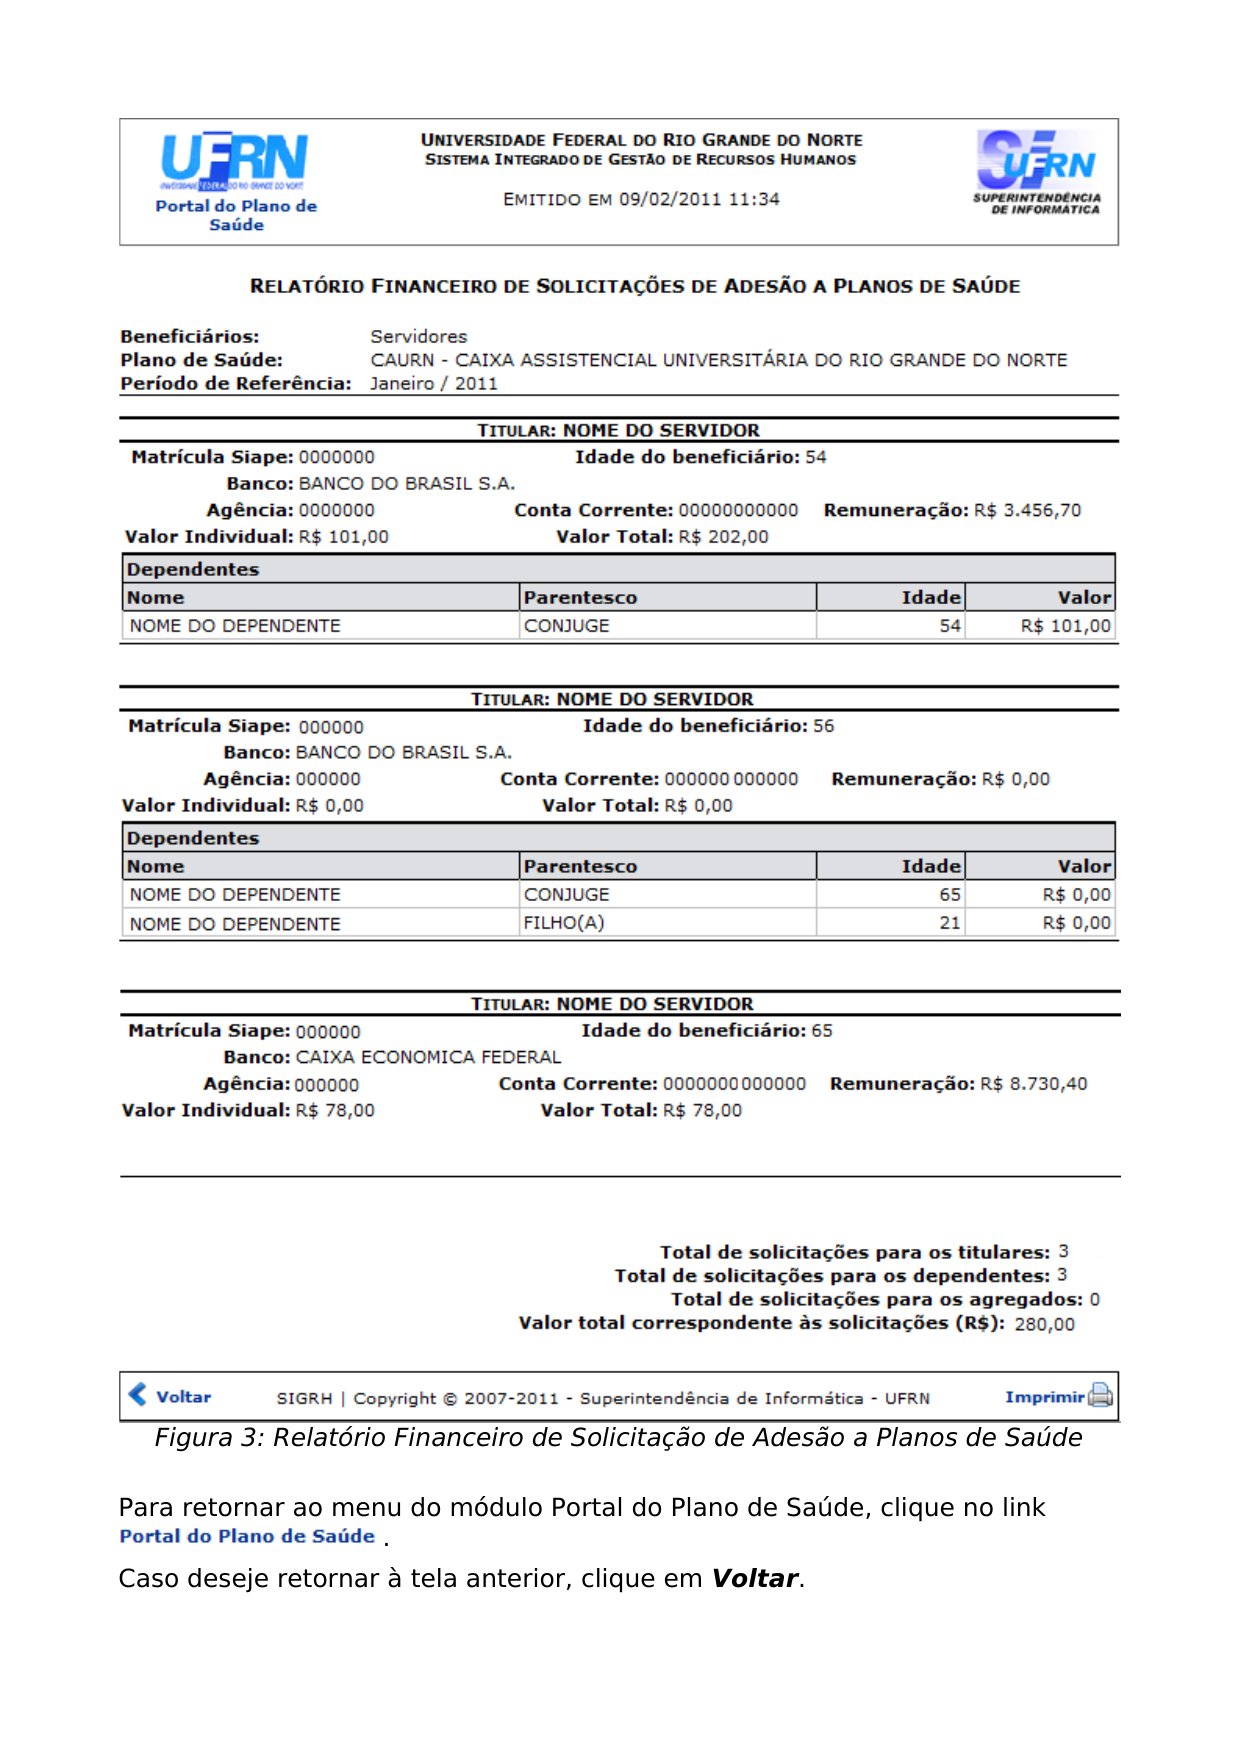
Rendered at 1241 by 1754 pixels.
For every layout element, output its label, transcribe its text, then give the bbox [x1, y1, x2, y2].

text Para retornar ao menu do módulo Portal do Plano de Saúde, clique no link . [118, 1494, 1122, 1552]
picture [119, 118, 1121, 1423]
picture [118, 1527, 383, 1546]
text Caso deseje retornar à tela anterior, clique em Voltar. [118, 1564, 1122, 1594]
text Figura 3: Relatório Financeiro de Solicitação de Adesão a Planos de Saúde [119, 1423, 1121, 1452]
